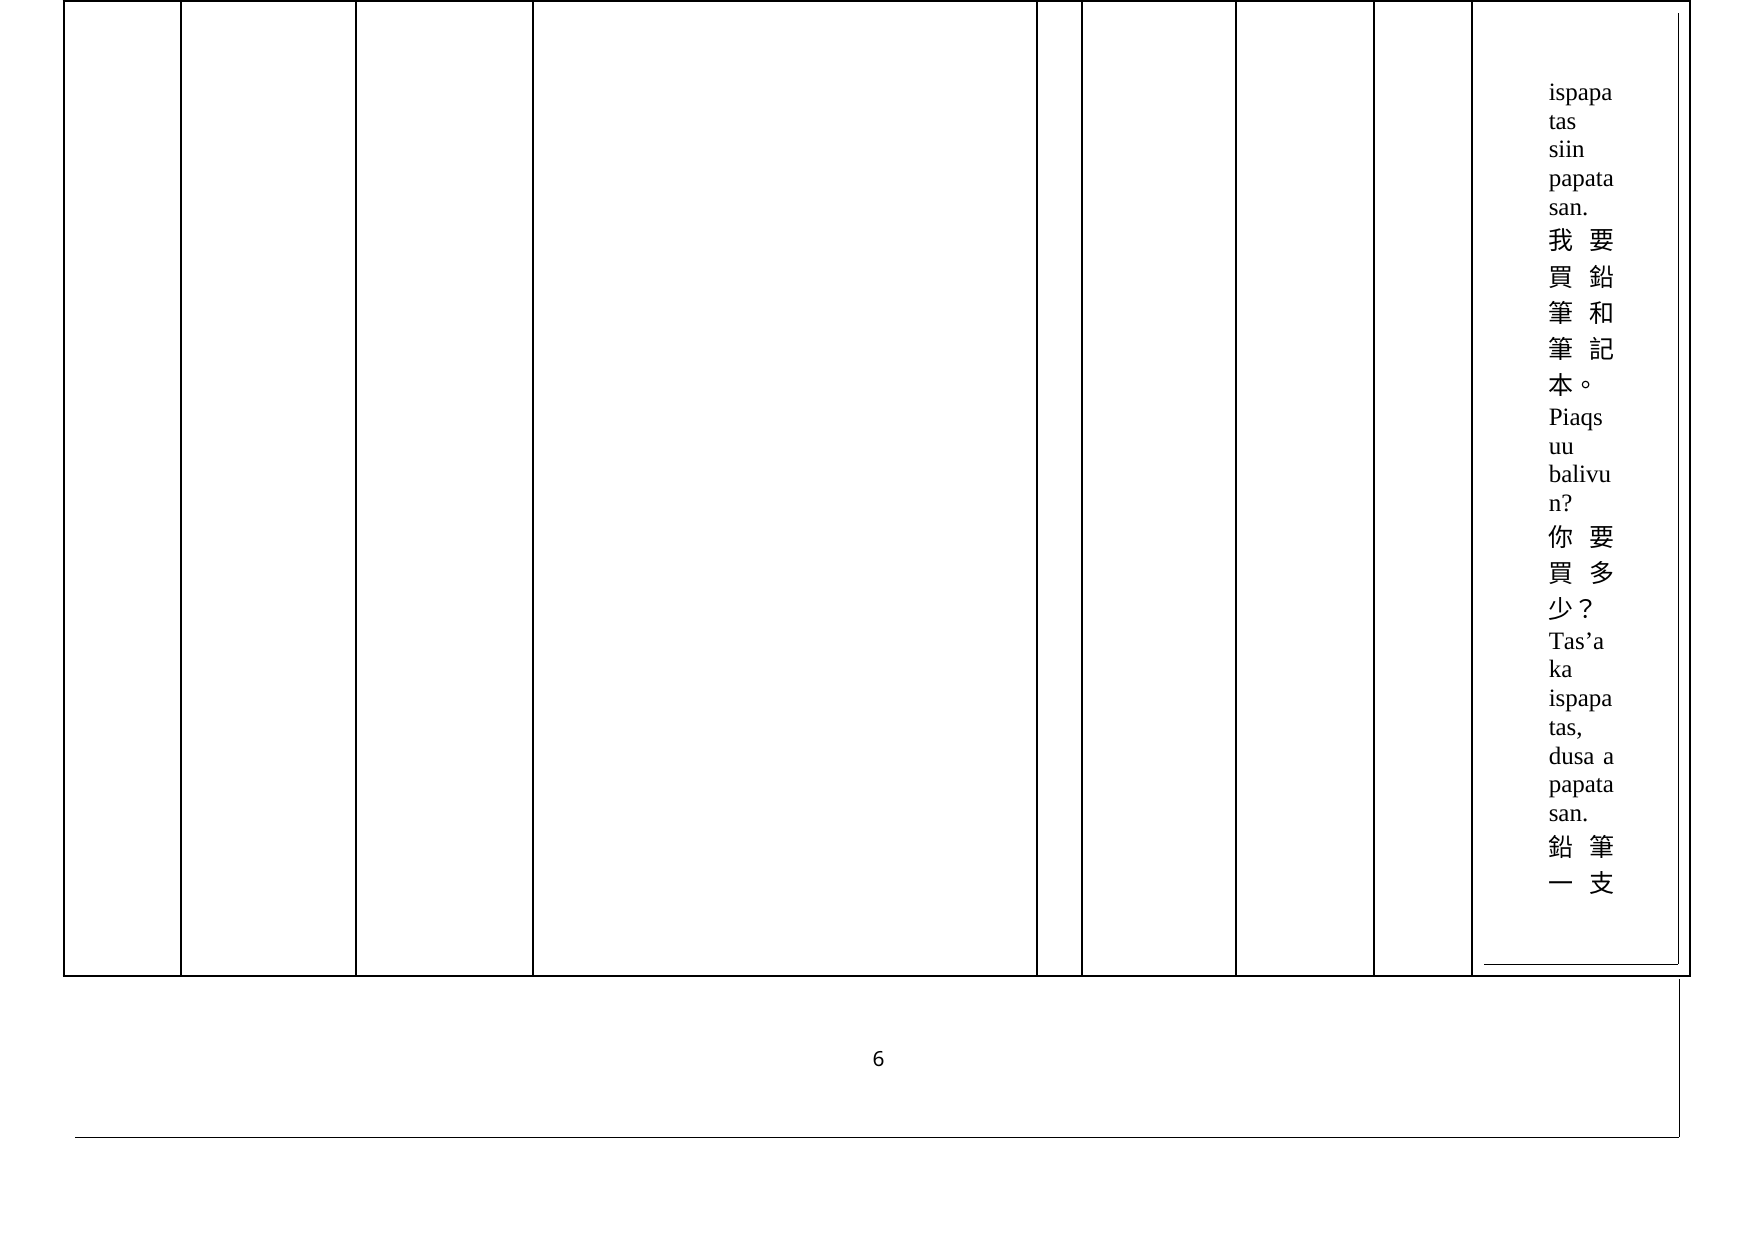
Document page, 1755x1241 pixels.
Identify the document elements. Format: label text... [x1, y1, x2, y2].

table_cell ispapatas siin papatasan. 我要買鉛筆和筆記本。 Piaqsuu balivun? 你要買多少？ Tas’aka ispapatas, dusa a papatasan. 鉛筆一支 [1473, 2, 1689, 974]
table_cell [65, 2, 180, 974]
table_cell [1038, 2, 1081, 974]
table_cell [357, 2, 532, 974]
table_cell [182, 2, 355, 974]
table_cell [1375, 2, 1471, 974]
table_cell [1237, 2, 1373, 974]
table_cell [534, 2, 1036, 974]
table_cell [1083, 2, 1235, 974]
